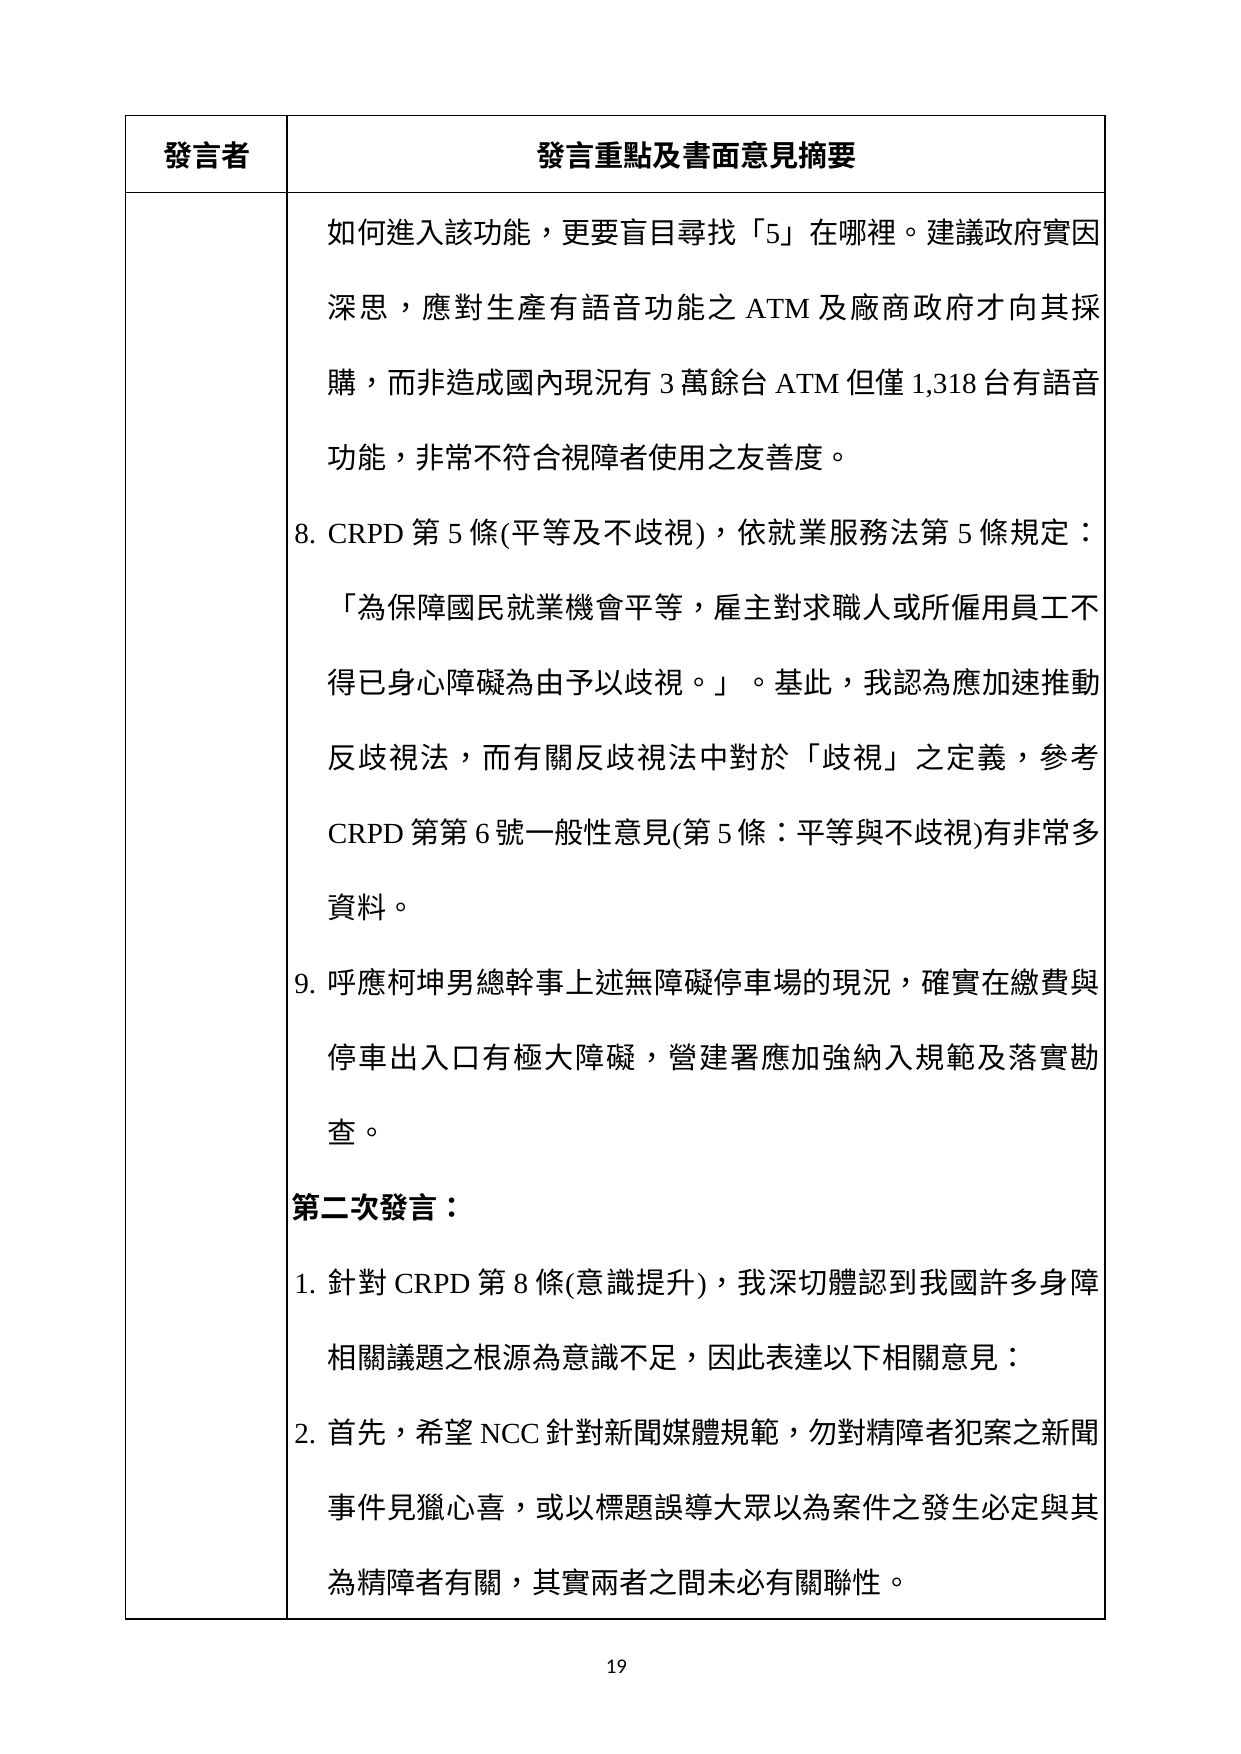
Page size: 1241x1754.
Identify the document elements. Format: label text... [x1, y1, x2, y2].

table_header 發言重點及書面意見摘要 [288, 116, 1104, 191]
table_cell [126, 193, 286, 1618]
table_cell 第一次發言： 國家報告點次1至4，有關ICF評估，國家報告提及短期目標會納入de碼來進行ICF評估，但就我所知王幼玲委員監督詢問衛福部表示其實我國並未正式將de碼納入評估時，衛福部次長回應因de碼部分較困難故維持現行之bs碼評估。但國家報告所寫的卻是de碼及bs碼均已操作執行，我認為這是行政部門與國家報告並未誠實面對問題。 建議我國逐步嘗試使用「華盛頓身心障礙小組(Washington Group on Disability Statistics)」研擬發展的「6個障礙問題題組」，使國內身障者並非僅依純粹身體結構功能評估判斷。此亦攸關國人觀念有關身障者究竟是疾病或生命過程，此方為真正具重大意義的身障觀念演變歷程，而非國家報告所提及殘障福利法等表面上的演進。 針對國家報告點次79，有關防疫資訊如何有效傳達使身障者容易獲取並保障身障者免於恐懼匱乏之基本自由，疫情初始本會與多個團體已行文衛福部希望能有相關措施，當時衛福部回應表示對聽障者已有手語翻譯等，故我於國家報告審查時亦持續重提視障者部分，畫面有醫師說明但無文字旁白，致視障者仍難獲取防疫資訊，迄今後續拍攝許多防疫影片仍無文字旁白。 針對CRPD第19條(自立生活與社區融合)及國家報告點次139(3)的同儕支持員，是在國外身障者自立生活中非常重要的環節，甚有專任同儕支持員，但國內使用同儕支持員的比率極低，全國100多萬身障人口僅200餘人使用，此乃相當嚴重之比例失衡。 延續針對CRPD第19條，有關人助理之使用民間團體均有不同意見與看法，建議政府依CRPD第5號一般性意見（第19條：自立生活與融合社區）應有國家監督機制探究個人助理相關措施之執行是否順暢，持續改善與評估。 國家報告點次261(文化平權)有關古蹟與歷史建築，本會於109年國內審查亦已提出，政府委託研究古蹟及歷史建築如何改善之研究案並有相關數據與資料，惟主管機關後續訂定古蹟設置獎勵辦法時卻未依研究結果將無障礙環境設施設備納入獎勵機制，浪費社會資源且違反CRPD參與之精神。 國家報告點次83，身障團體不斷向金管會反映語音ATM數量非常稀少，雖點次83說明無障礙ATM分布資訊可至銀行公會網路之「無障礙專區」查詢，但首先視障者查詢到之後應如何前往仍是重重阻礙，其次依我親身操作之實際經驗，畫面顯示「本ATM設置有語音功能請按5進入無障礙功能」，設想我是完全看不見的視障者，先是連哪一台ATM有語音功能都不知道，又看不到畫面顯示「請按5」故不知如何進入該功能，更要盲目尋找「5」在哪裡。建議政府實因深思，應對生產有語音功能之ATM及廠商政府才向其採購，而非造成國內現況有3萬餘台ATM但僅1,318台有語音功能，非常不符合視障者使用之友善度。 CRPD第5條(平等及不歧視)，依就業服務法第5條規定：「為保障國民就業機會平等，雇主對求職人或所僱用員工不得已身心障礙為由予以歧視。」。基此，我認為應加速推動反歧視法，而有關反歧視法中對於「歧視」之定義，參考CRPD第第6號一般性意見(第5條：平等與不歧視)有非常多資料。 呼應柯坤男總幹事上述無障礙停車場的現況，確實在繳費與停車出入口有極大障礙，營建署應加強納入規範及落實勘查。 第二次發言： 針對CRPD第8條(意識提升)，我深切體認到我國許多身障相關議題之根源為意識不足，因此表達以下相關意見： 首先，希望NCC針對新聞媒體規範，勿對精障者犯案之新聞事件見獵心喜，或以標題誤導大眾以為案件之發生必定與其為精障者有關，其實兩者之間未必有關聯性。 再者，國家報告點次53提及我國辦理簡、薦任公務人員《CRPD》重要概念之教育訓練，以提升身心障礙者權利意識，並利於政策制訂時符合《CRPD》精神，2016年至2019年共計8萬4,797人次參與。重要的是此8萬4,797人參訓人次受訓後對於瞭解CRPD之精神確有「質之提升」，而非為符合參訓人次之量化績效虛應故事。 此外，國家報告點次58提及，2019年以繪本故事辦理分區親子共享兒童劇及邀請身心障礙者進行校園宣導計4場次、逾1,000對親子參與，對此我們欣見行政部門辦理相關活動惟所做的仍遠遠不足，在政府補助志工赴偏鄉進行品格教育當中希望亦能納入身障議題。 [288, 193, 1104, 1618]
table_header 發言者 [126, 116, 286, 191]
